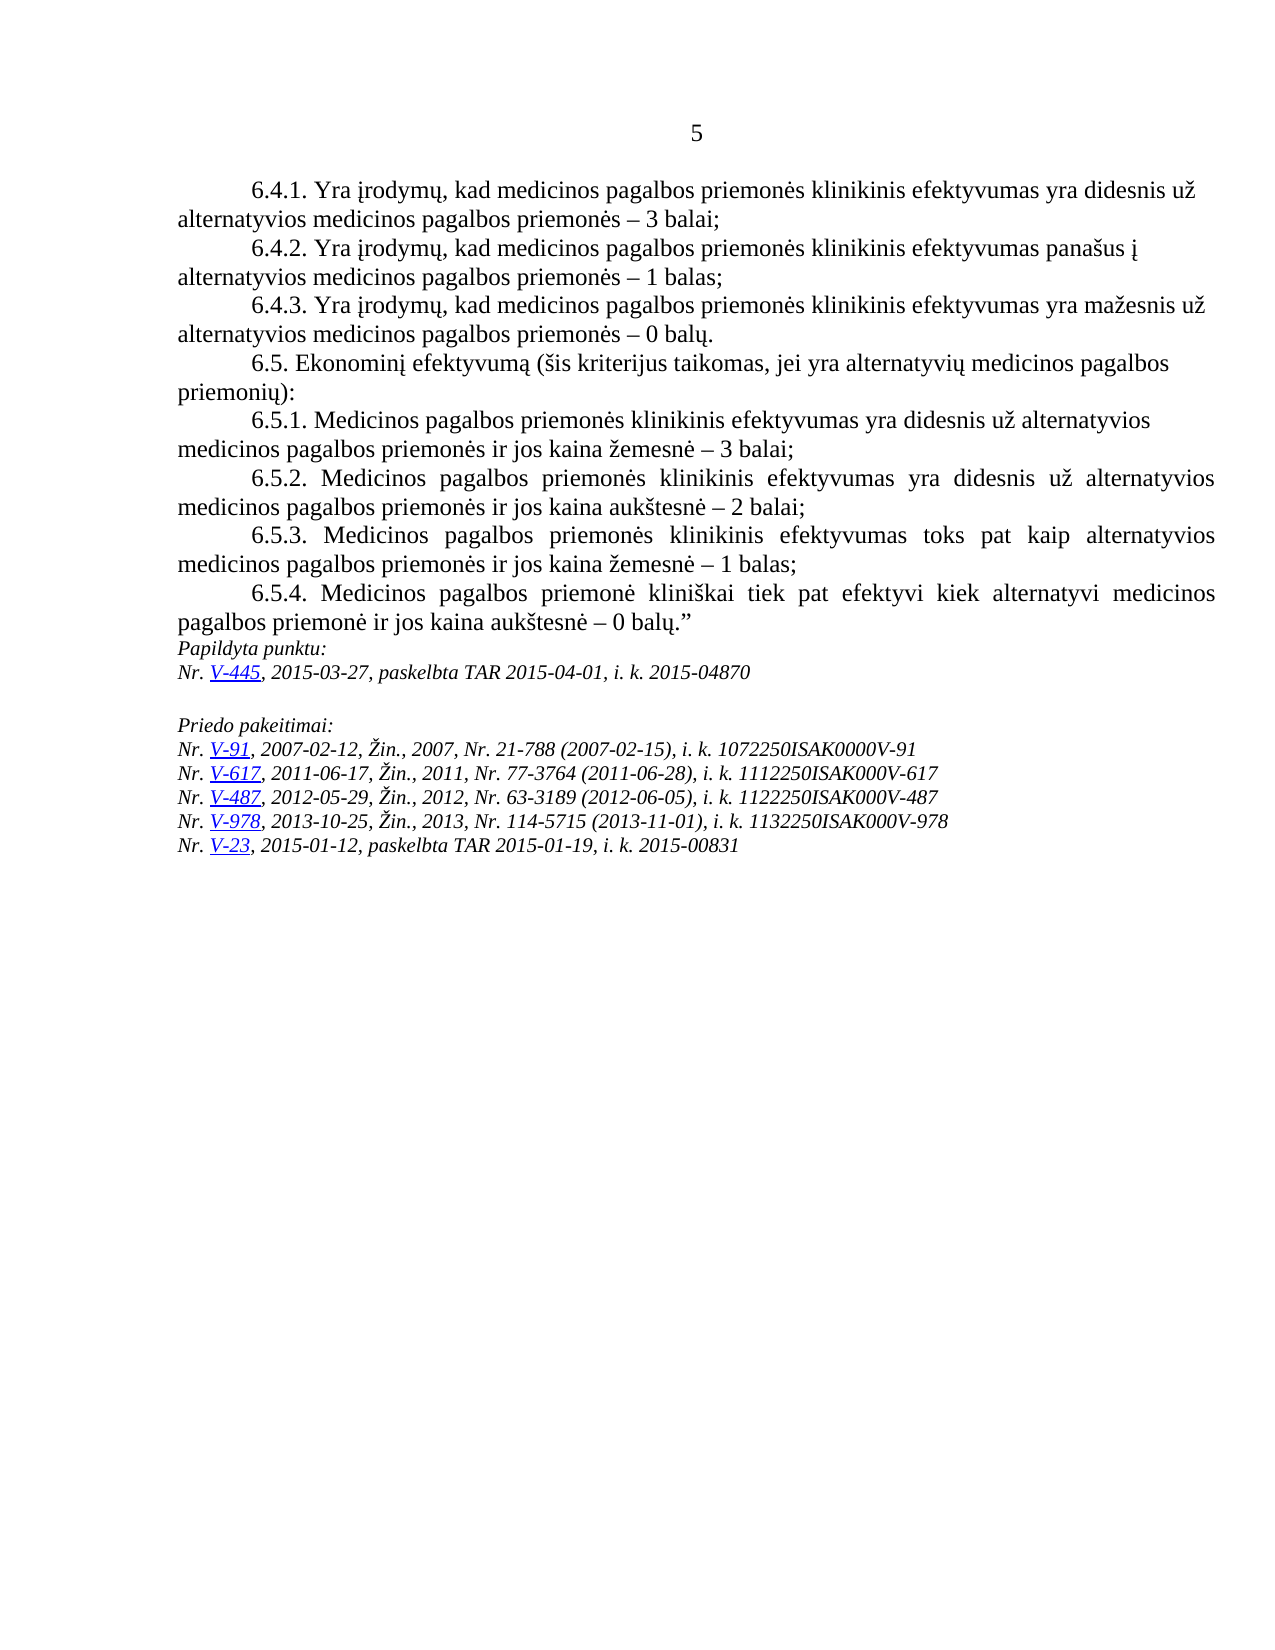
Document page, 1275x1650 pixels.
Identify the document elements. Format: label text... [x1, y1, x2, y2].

text 6.5.2. Medicinos pagalbos priemonės klinikinis efektyvumas yra didesnis už alternatyvios medicinos pagalbos priemonės ir jos kaina aukštesnė – 2 balai; [177, 463, 1216, 521]
text Priedo pakeitimai: [177, 712, 1216, 737]
text Nr. V-487, 2012-05-29, Žin., 2012, Nr. 63-3189 (2012-06-05), i. k. 1122250ISAK000V-487 [177, 785, 1216, 809]
text 6.5.1. Medicinos pagalbos priemonės klinikinis efektyvumas yra didesnis už alternatyvios medicinos pagalbos priemonės ir jos kaina žemesnė – 3 balai; [177, 406, 1216, 463]
text Nr. V-23, 2015-01-12, paskelbta TAR 2015-01-19, i. k. 2015-00831 [177, 833, 1216, 857]
text 6.5.4. Medicinos pagalbos priemonė kliniškai tiek pat efektyvi kiek alternatyvi medicinos pagalbos priemonė ir jos kaina aukštesnė – 0 balų.” [177, 578, 1216, 636]
text 6.5.3. Medicinos pagalbos priemonės klinikinis efektyvumas toks pat kaip alternatyvios medicinos pagalbos priemonės ir jos kaina žemesnė – 1 balas; [177, 521, 1216, 578]
text 6.4.1. Yra įrodymų, kad medicinos pagalbos priemonės klinikinis efektyvumas yra didesnis už alternatyvios medicinos pagalbos priemonės – 3 balai; [177, 176, 1216, 233]
text 6.4.3. Yra įrodymų, kad medicinos pagalbos priemonės klinikinis efektyvumas yra mažesnis už alternatyvios medicinos pagalbos priemonės – 0 balų. [177, 291, 1216, 348]
text Nr. V-91, 2007-02-12, Žin., 2007, Nr. 21-788 (2007-02-15), i. k. 1072250ISAK0000V-91 [177, 737, 1216, 761]
text Nr. V-445, 2015-03-27, paskelbta TAR 2015-04-01, i. k. 2015-04870 [177, 660, 1216, 684]
text 6.5. Ekonominį efektyvumą (šis kriterijus taikomas, jei yra alternatyvių medicinos pagalbos priemonių): [177, 348, 1216, 406]
text Nr. V-617, 2011-06-17, Žin., 2011, Nr. 77-3764 (2011-06-28), i. k. 1112250ISAK000V-617 [177, 761, 1216, 785]
text Papildyta punktu: [177, 636, 1216, 660]
text Nr. V-978, 2013-10-25, Žin., 2013, Nr. 114-5715 (2013-11-01), i. k. 1132250ISAK000V-978 [177, 809, 1216, 833]
text 6.4.2. Yra įrodymų, kad medicinos pagalbos priemonės klinikinis efektyvumas panašus į alternatyvios medicinos pagalbos priemonės – 1 balas; [177, 233, 1216, 291]
